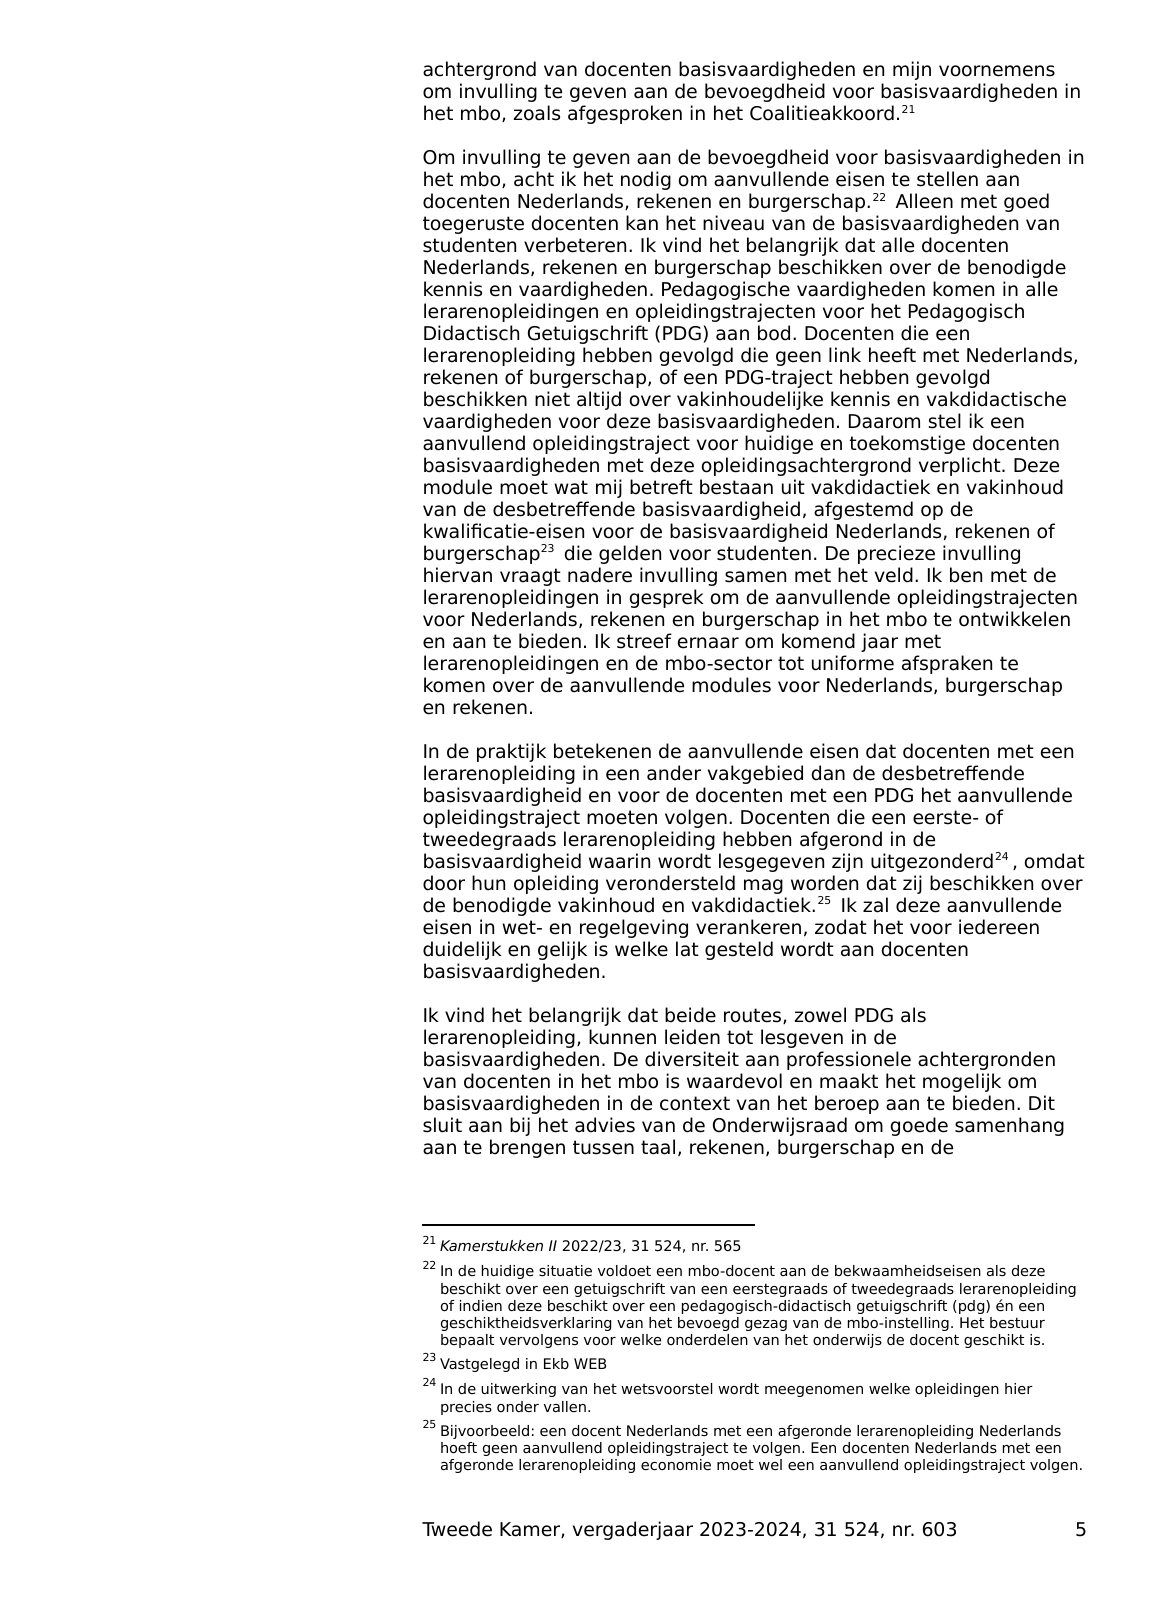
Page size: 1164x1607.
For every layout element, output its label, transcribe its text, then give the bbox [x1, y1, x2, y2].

text In de huidige situatie voldoet een mbo-docent aan de bekwaamheidseisen als deze beschikt over een getuigschrift van een eerstegraads of tweedegraads lerarenopleiding of indien deze beschikt over een pedagogisch-didactisch getuigschrift (pdg) én een geschiktheidsverklaring van het bevoegd gezag van de mbo-instelling. Het bestuur bepaalt vervolgens voor welke onderdelen van het onderwijs de docent geschikt is. [422, 1259, 1087, 1349]
text In de uitwerking van het wetsvoorstel wordt meegenomen welke opleidingen hier precies onder vallen. [422, 1377, 1087, 1416]
text Bijvoorbeeld: een docent Nederlands met een afgeronde lerarenopleiding Nederlands hoeft geen aanvullend opleidingstraject te volgen. Een docenten Nederlands met een afgeronde lerarenopleiding economie moet wel een aanvullend opleidingstraject volgen. [422, 1418, 1087, 1474]
text Om invulling te geven aan de bevoegdheid voor basisvaardigheden in het mbo, acht ik het nodig om aanvullende eisen te stellen aan docenten Nederlands, rekenen en burgerschap. Alleen met goed toegeruste docenten kan het niveau van de basisvaardigheden van studenten verbeteren. Ik vind het belangrijk dat alle docenten Nederlands, rekenen en burgerschap beschikken over de benodigde kennis en vaardigheden. Pedagogische vaardigheden komen in alle lerarenopleidingen en opleidingstrajecten voor het Pedagogisch Didactisch Getuigschrift (PDG) aan bod. Docenten die een lerarenopleiding hebben gevolgd die geen link heeft met Nederlands, rekenen of burgerschap, of een PDG-traject hebben gevolgd beschikken niet altijd over vakinhoudelijke kennis en vakdidactische vaardigheden voor deze basisvaardigheden. Daarom stel ik een aanvullend opleidingstraject voor huidige en toekomstige docenten basisvaardigheden met deze opleidingsachtergrond verplicht. Deze module moet wat mij betreft bestaan uit vakdidactiek en vakinhoud van de desbetreffende basisvaardigheid, afgestemd op de kwalificatie-eisen voor de basisvaardigheid Nederlands, rekenen of burgerschap die gelden voor studenten. De precieze invulling hiervan vraagt nadere invulling samen met het veld. Ik ben met de lerarenopleidingen in gesprek om de aanvullende opleidingstrajecten voor Nederlands, rekenen en burgerschap in het mbo te ontwikkelen en aan te bieden. Ik streef ernaar om komend jaar met lerarenopleidingen en de mbo-sector tot uniforme afspraken te komen over de aanvullende modules voor Nederlands, burgerschap en rekenen. [422, 147, 1087, 719]
text Ik vind het belangrijk dat beide routes, zowel PDG als lerarenopleiding, kunnen leiden tot lesgeven in de basisvaardigheden. De diversiteit aan professionele achtergronden van docenten in het mbo is waardevol en maakt het mogelijk om basisvaardigheden in de context van het beroep aan te bieden. Dit sluit aan bij het advies van de Onderwijsraad om goede samenhang aan te brengen tussen taal, rekenen, burgerschap en de [422, 1005, 1087, 1159]
text achtergrond van docenten basisvaardigheden en mijn voornemens om invulling te geven aan de bevoegdheid voor basisvaardigheden in het mbo, zoals afgesproken in het Coalitieakkoord. [422, 59, 1087, 125]
text Vastgelegd in Ekb WEB [422, 1352, 1087, 1374]
text Kamerstukken II 2022/23, 31 524, nr. 565 [422, 1234, 1087, 1256]
text In de praktijk betekenen de aanvullende eisen dat docenten met een lerarenopleiding in een ander vakgebied dan de desbetreffende basisvaardigheid en voor de docenten met een PDG het aanvullende opleidingstraject moeten volgen. Docenten die een eerste- of tweedegraads lerarenopleiding hebben afgerond in de basisvaardigheid waarin wordt lesgegeven zijn uitgezonderd, omdat door hun opleiding verondersteld mag worden dat zij beschikken over de benodigde vakinhoud en vakdidactiek. Ik zal deze aanvullende eisen in wet- en regelgeving verankeren, zodat het voor iedereen duidelijk en gelijk is welke lat gesteld wordt aan docenten basisvaardigheden. [422, 741, 1087, 983]
